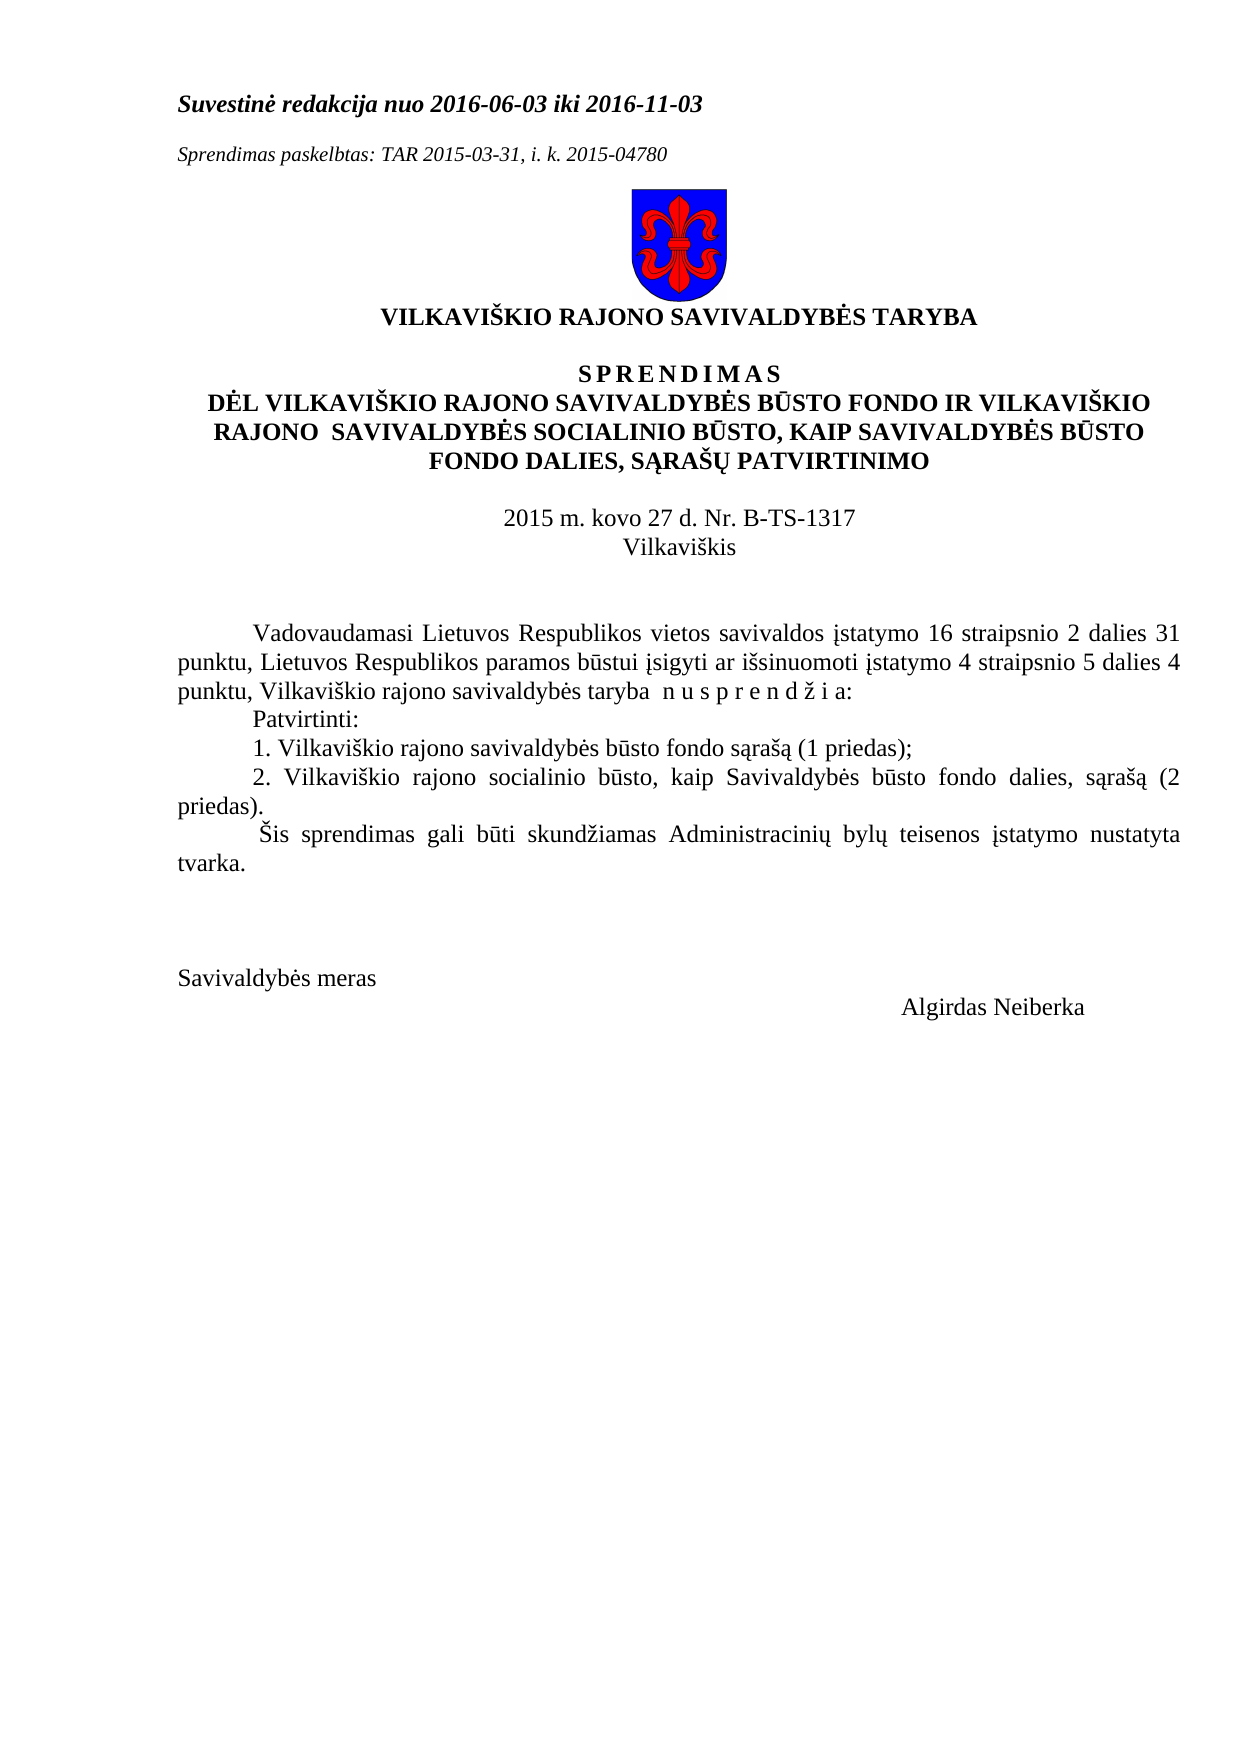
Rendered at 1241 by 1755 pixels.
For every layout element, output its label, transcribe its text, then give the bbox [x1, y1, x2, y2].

text Patvirtinti: [177, 704, 1181, 733]
text Suvestinė redakcija nuo 2016-06-03 iki 2016-11-03 [177, 89, 1181, 117]
text Vadovaudamasi Lietuvos Respublikos vietos savivaldos įstatymo 16 straipsnio 2 dalies 31 punktu, Lietuvos Respublikos paramos būstui įsigyti ar išsinuomoti įstatymo 4 straipsnio 5 dalies 4 punktu, Vilkaviškio rajono savivaldybės taryba n u s p r e n d ž i a: [177, 618, 1181, 704]
text 2. Vilkaviškio rajono socialinio būsto, kaip Savivaldybės būsto fondo dalies, sąrašą (2 priedas). [177, 762, 1181, 819]
text 2015 m. kovo 27 d. Nr. B-TS-1317 [177, 503, 1181, 532]
text Šis sprendimas gali būti skundžiamas Administracinių bylų teisenos įstatymo nustatyta tvarka. [177, 819, 1181, 877]
text Savivaldybės meras Algirdas Neiberka [177, 963, 1181, 1021]
text Sprendimas paskelbtas: TAR 2015-03-31, i. k. 2015-04780 [177, 141, 1181, 166]
text dėl VILKAVIŠKIO RAJONO SAVIVALDYBĖS BŪSTO FONDO IR VILKAVIŠKIO RAJONO SAVIVALDYBĖS SOCIALINIO BŪSTO, KAIP SAVIVALDYBĖS BŪSTO FONDO DALIES, SĄRAŠŲ PATVIRTINIMO [177, 388, 1181, 474]
text VILKAVIŠKIO RAJONO SAVIVALDYBĖS TARYBA [177, 302, 1181, 331]
text SpREndimas [177, 359, 1181, 388]
text 1. Vilkaviškio rajono savivaldybės būsto fondo sąrašą (1 priedas); [177, 733, 1181, 762]
text Vilkaviškis [177, 532, 1181, 561]
